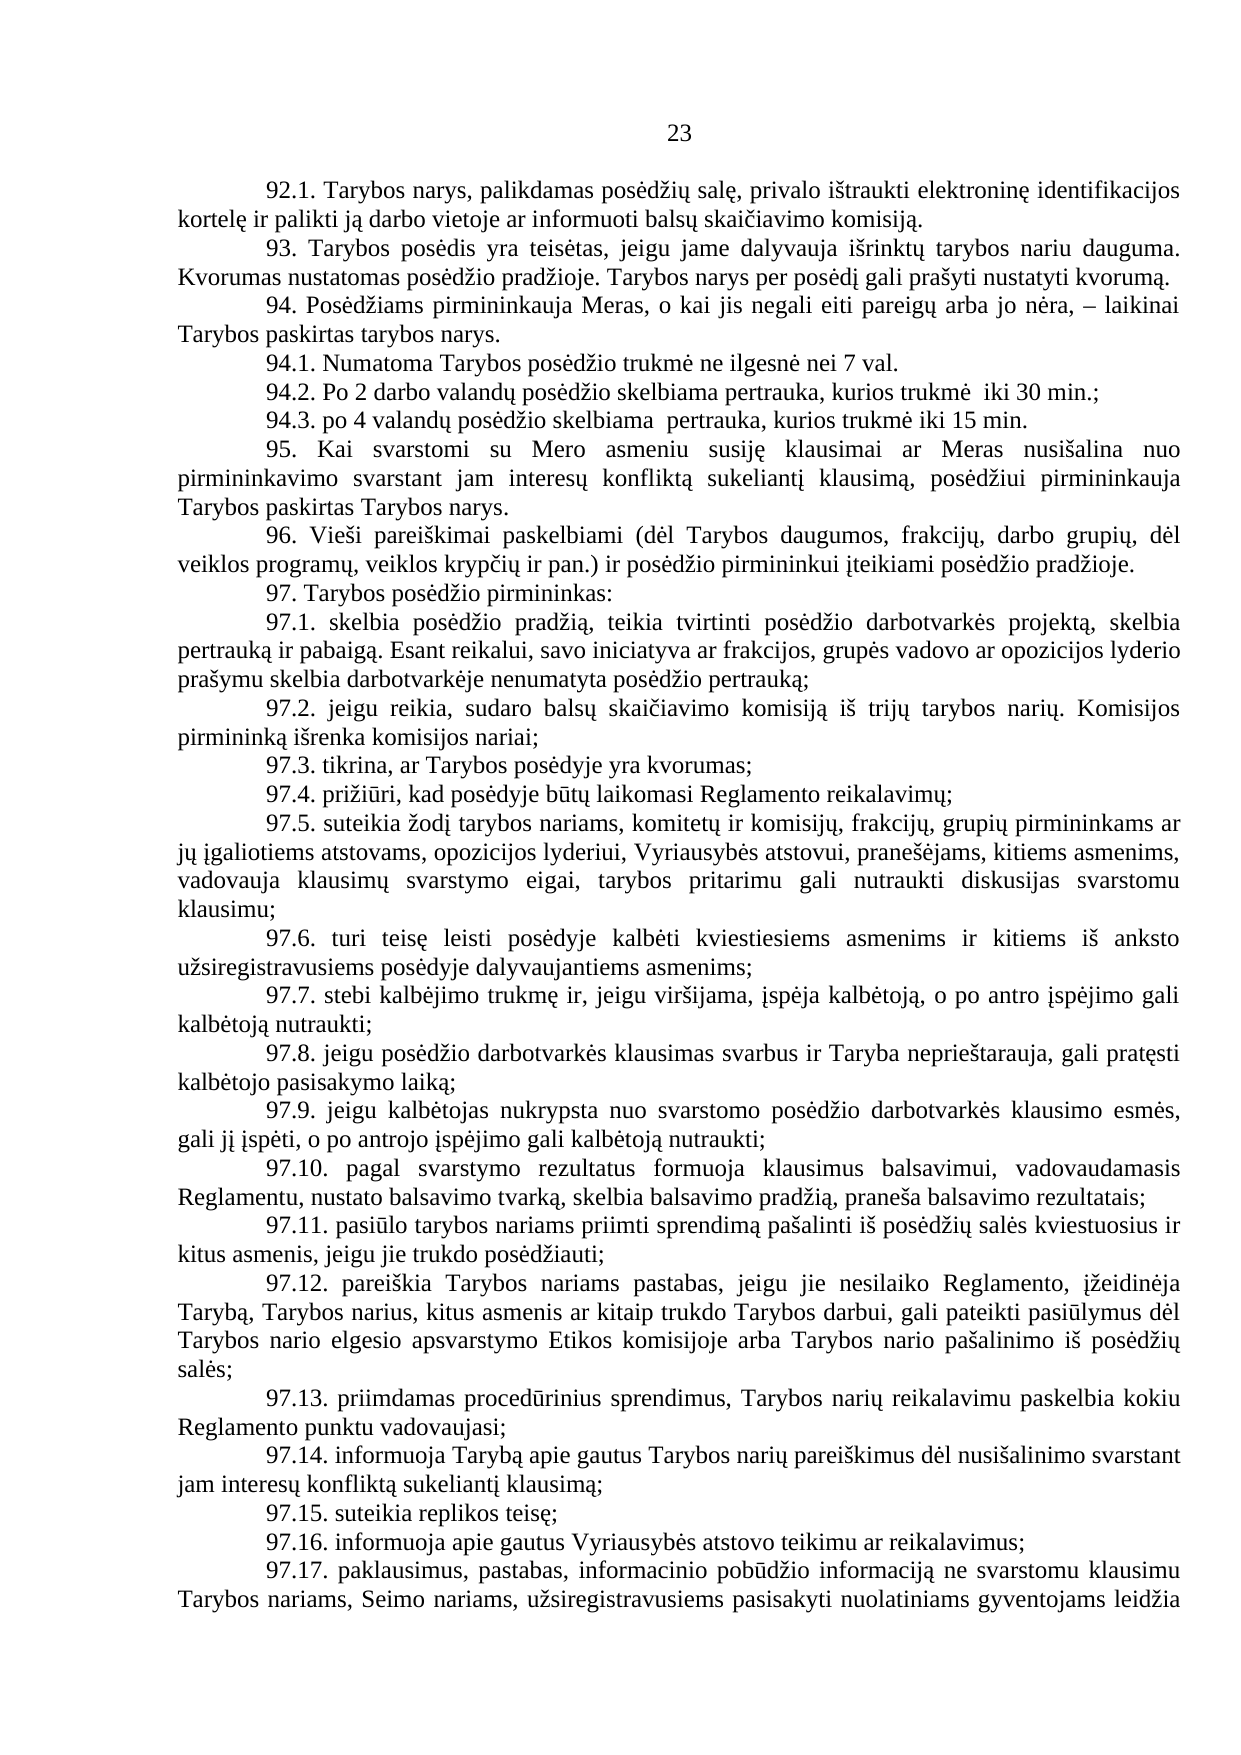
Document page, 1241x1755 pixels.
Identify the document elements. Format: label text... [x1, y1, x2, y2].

text 92.1. Tarybos narys, palikdamas posėdžių salę, privalo ištraukti elektroninę identifikacijos kortelę ir palikti ją darbo vietoje ar informuoti balsų skaičiavimo komisiją. [177, 176, 1181, 233]
text 94.1. Numatoma Tarybos posėdžio trukmė ne ilgesnė nei 7 val. [177, 348, 1181, 377]
text 97.9. jeigu kalbėtojas nukrypsta nuo svarstomo posėdžio darbotvarkės klausimo esmės, gali jį įspėti, o po antrojo įspėjimo gali kalbėtoją nutraukti; [177, 1096, 1181, 1153]
text 97.3. tikrina, ar Tarybos posėdyje yra kvorumas; [177, 751, 1181, 779]
text 97.2. jeigu reikia, sudaro balsų skaičiavimo komisiją iš trijų tarybos narių. Komisijos pirmininką išrenka komisijos nariai; [177, 693, 1181, 751]
text 97.11. pasiūlo tarybos nariams priimti sprendimą pašalinti iš posėdžių salės kviestuosius ir kitus asmenis, jeigu jie trukdo posėdžiauti; [177, 1211, 1181, 1268]
text 97.1. skelbia posėdžio pradžią, teikia tvirtinti posėdžio darbotvarkės projektą, skelbia pertrauką ir pabaigą. Esant reikalui, savo iniciatyva ar frakcijos, grupės vadovo ar opozicijos lyderio prašymu skelbia darbotvarkėje nenumatyta posėdžio pertrauką; [177, 607, 1181, 693]
text 96. Vieši pareiškimai paskelbiami (dėl Tarybos daugumos, frakcijų, darbo grupių, dėl veiklos programų, veiklos krypčių ir pan.) ir posėdžio pirmininkui įteikiami posėdžio pradžioje. [177, 521, 1181, 578]
text 93. Tarybos posėdis yra teisėtas, jeigu jame dalyvauja išrinktų tarybos nariu dauguma. Kvorumas nustatomas posėdžio pradžioje. Tarybos narys per posėdį gali prašyti nustatyti kvorumą. [177, 233, 1181, 291]
text 97.12. pareiškia Tarybos nariams pastabas, jeigu jie nesilaiko Reglamento, įžeidinėja Tarybą, Tarybos narius, kitus asmenis ar kitaip trukdo Tarybos darbui, gali pateikti pasiūlymus dėl Tarybos nario elgesio apsvarstymo Etikos komisijoje arba Tarybos nario pašalinimo iš posėdžių salės; [177, 1268, 1181, 1383]
text 97.16. informuoja apie gautus Vyriausybės atstovo teikimu ar reikalavimus; [177, 1527, 1181, 1556]
text 97.13. priimdamas procedūrinius sprendimus, Tarybos narių reikalavimu paskelbia kokiu Reglamento punktu vadovaujasi; [177, 1383, 1181, 1441]
text 97.6. turi teisę leisti posėdyje kalbėti kviestiesiems asmenims ir kitiems iš anksto užsiregistravusiems posėdyje dalyvaujantiems asmenims; [177, 923, 1181, 981]
text 97.4. prižiūri, kad posėdyje būtų laikomasi Reglamento reikalavimų; [177, 779, 1181, 808]
text 97.15. suteikia replikos teisę; [177, 1498, 1181, 1527]
text 97.14. informuoja Tarybą apie gautus Tarybos narių pareiškimus dėl nusišalinimo svarstant jam interesų konfliktą sukeliantį klausimą; [177, 1441, 1181, 1498]
text 97.17. paklausimus, pastabas, informacinio pobūdžio informaciją ne svarstomu klausimu Tarybos nariams, Seimo nariams, užsiregistravusiems pasisakyti nuolatiniams gyventojams leidžia [177, 1556, 1181, 1613]
text 97.7. stebi kalbėjimo trukmę ir, jeigu viršijama, įspėja kalbėtoją, o po antro įspėjimo gali kalbėtoją nutraukti; [177, 981, 1181, 1038]
text 97. Tarybos posėdžio pirmininkas: [177, 578, 1181, 607]
text 94.2. Po 2 darbo valandų posėdžio skelbiama pertrauka, kurios trukmė iki 30 min.; [177, 377, 1181, 406]
text 94. Posėdžiams pirmininkauja Meras, o kai jis negali eiti pareigų arba jo nėra, – laikinai Tarybos paskirtas tarybos narys. [177, 291, 1181, 348]
text 97.8. jeigu posėdžio darbotvarkės klausimas svarbus ir Taryba neprieštarauja, gali pratęsti kalbėtojo pasisakymo laiką; [177, 1038, 1181, 1096]
text 94.3. po 4 valandų posėdžio skelbiama pertrauka, kurios trukmė iki 15 min. [177, 406, 1181, 434]
text 97.5. suteikia žodį tarybos nariams, komitetų ir komisijų, frakcijų, grupių pirmininkams ar jų įgaliotiems atstovams, opozicijos lyderiui, Vyriausybės atstovui, pranešėjams, kitiems asmenims, vadovauja klausimų svarstymo eigai, tarybos pritarimu gali nutraukti diskusijas svarstomu klausimu; [177, 808, 1181, 923]
text 97.10. pagal svarstymo rezultatus formuoja klausimus balsavimui, vadovaudamasis Reglamentu, nustato balsavimo tvarką, skelbia balsavimo pradžią, praneša balsavimo rezultatais; [177, 1153, 1181, 1211]
text 95. Kai svarstomi su Mero asmeniu susiję klausimai ar Meras nusišalina nuo pirmininkavimo svarstant jam interesų konfliktą sukeliantį klausimą, posėdžiui pirmininkauja Tarybos paskirtas Tarybos narys. [177, 434, 1181, 521]
